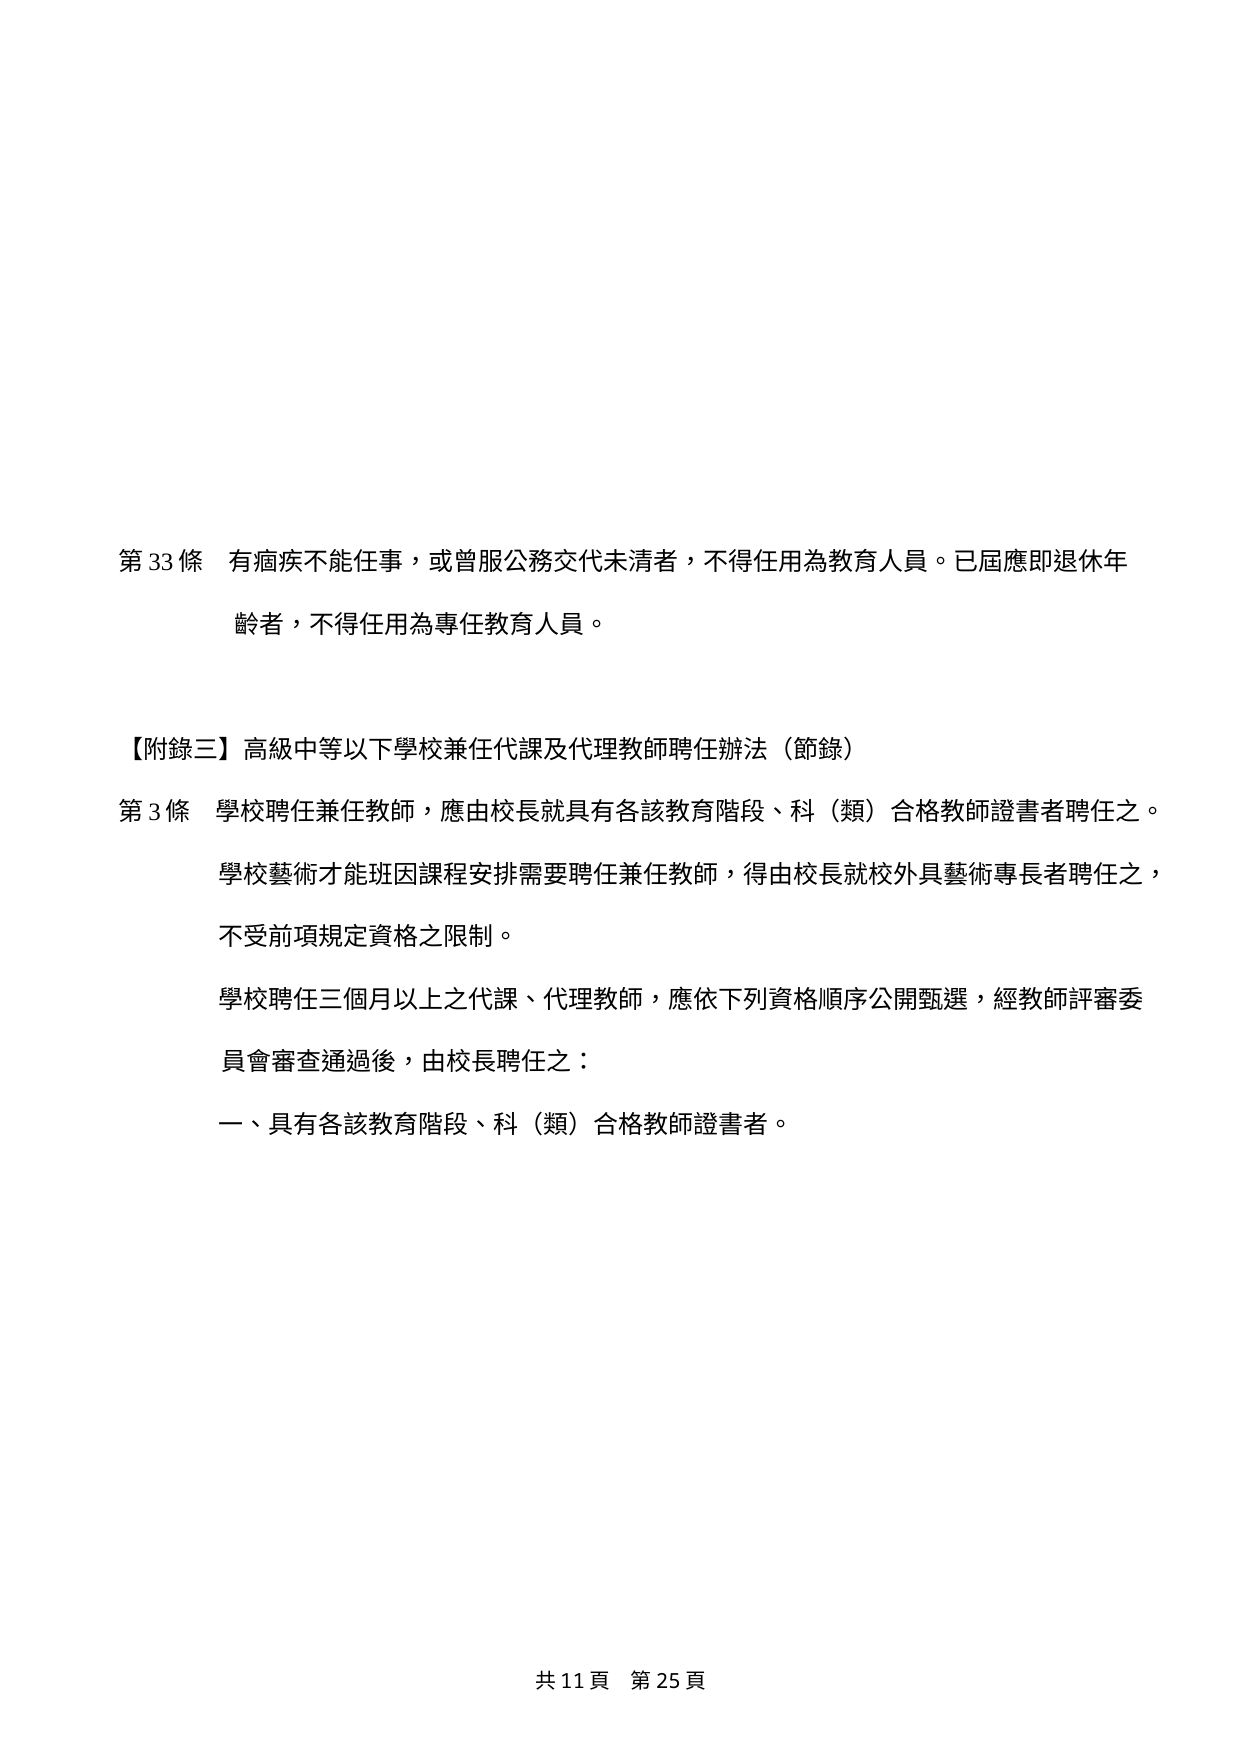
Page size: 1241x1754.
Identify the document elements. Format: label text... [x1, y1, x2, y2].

text 第3條 學校聘任兼任教師，應由校長就具有各該教育階段、科（類）合格教師證書者聘任之。 [118, 768, 1152, 831]
text 學校藝術才能班因課程安排需要聘任兼任教師，得由校長就校外具藝術專長者聘任之，不受前項規定資格之限制。 [218, 831, 1152, 956]
text 【附錄三】高級中等以下學校兼任代課及代理教師聘任辦法（節錄） [118, 706, 1152, 768]
text 學校聘任三個月以上之代課、代理教師，應依下列資格順序公開甄選，經教師評審委員會審查通過後，由校長聘任之： [218, 956, 1152, 1081]
text 第33條 有痼疾不能任事，或曾服公務交代未清者，不得任用為教育人員。已屆應即退休年齡者，不得任用為專任教育人員。 [118, 518, 1152, 643]
text 一、具有各該教育階段、科（類）合格教師證書者。 [218, 1081, 1152, 1143]
